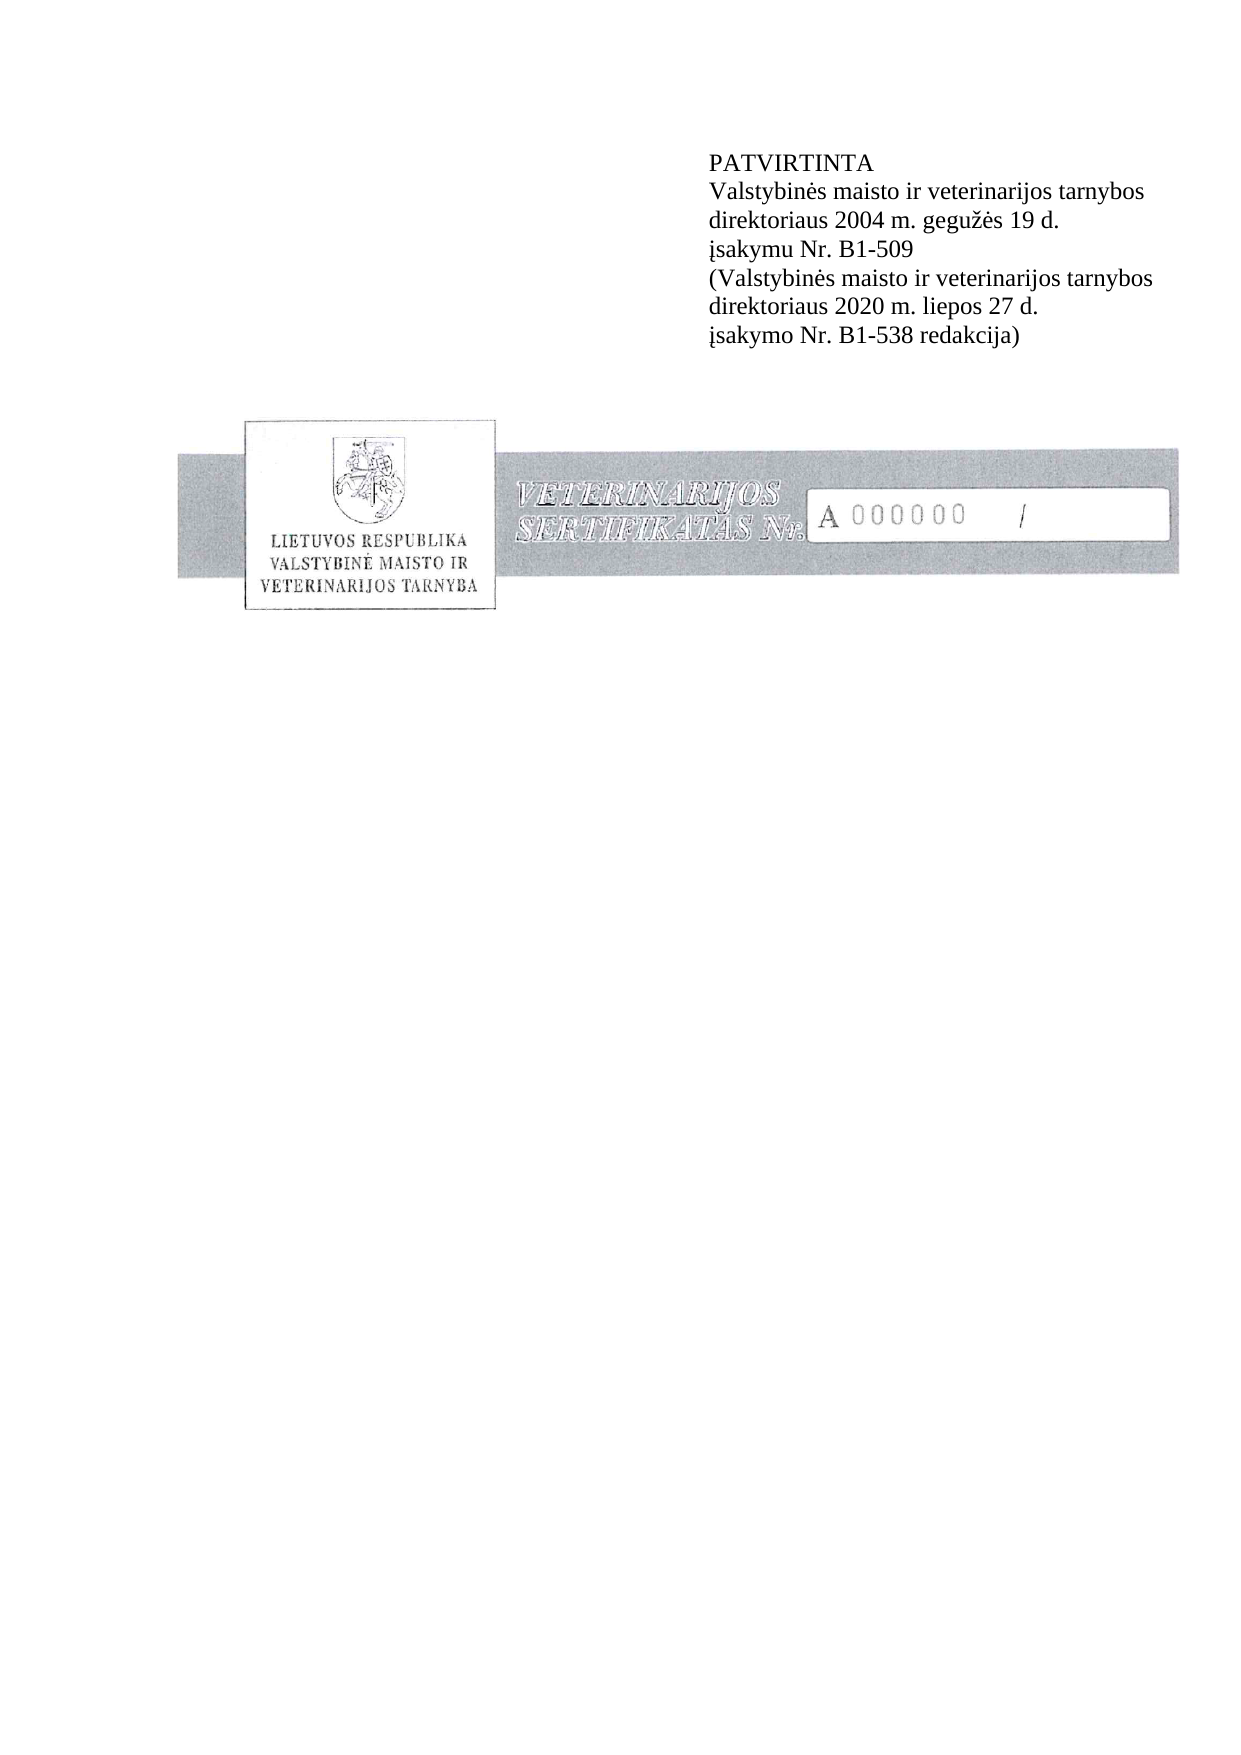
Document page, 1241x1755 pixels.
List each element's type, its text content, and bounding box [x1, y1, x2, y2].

text įsakymo Nr. B1-538 redakcija) [709, 320, 1181, 349]
text įsakymu Nr. B1-509 [709, 234, 1181, 263]
text (Valstybinės maisto ir veterinarijos tarnybos [709, 263, 1181, 291]
text Valstybinės maisto ir veterinarijos tarnybos [709, 176, 1181, 205]
text direktoriaus 2020 m. liepos 27 d. [709, 291, 1181, 320]
text PATVIRTINTA [709, 148, 1181, 176]
text direktoriaus 2004 m. gegužės 19 d. [709, 205, 1181, 234]
